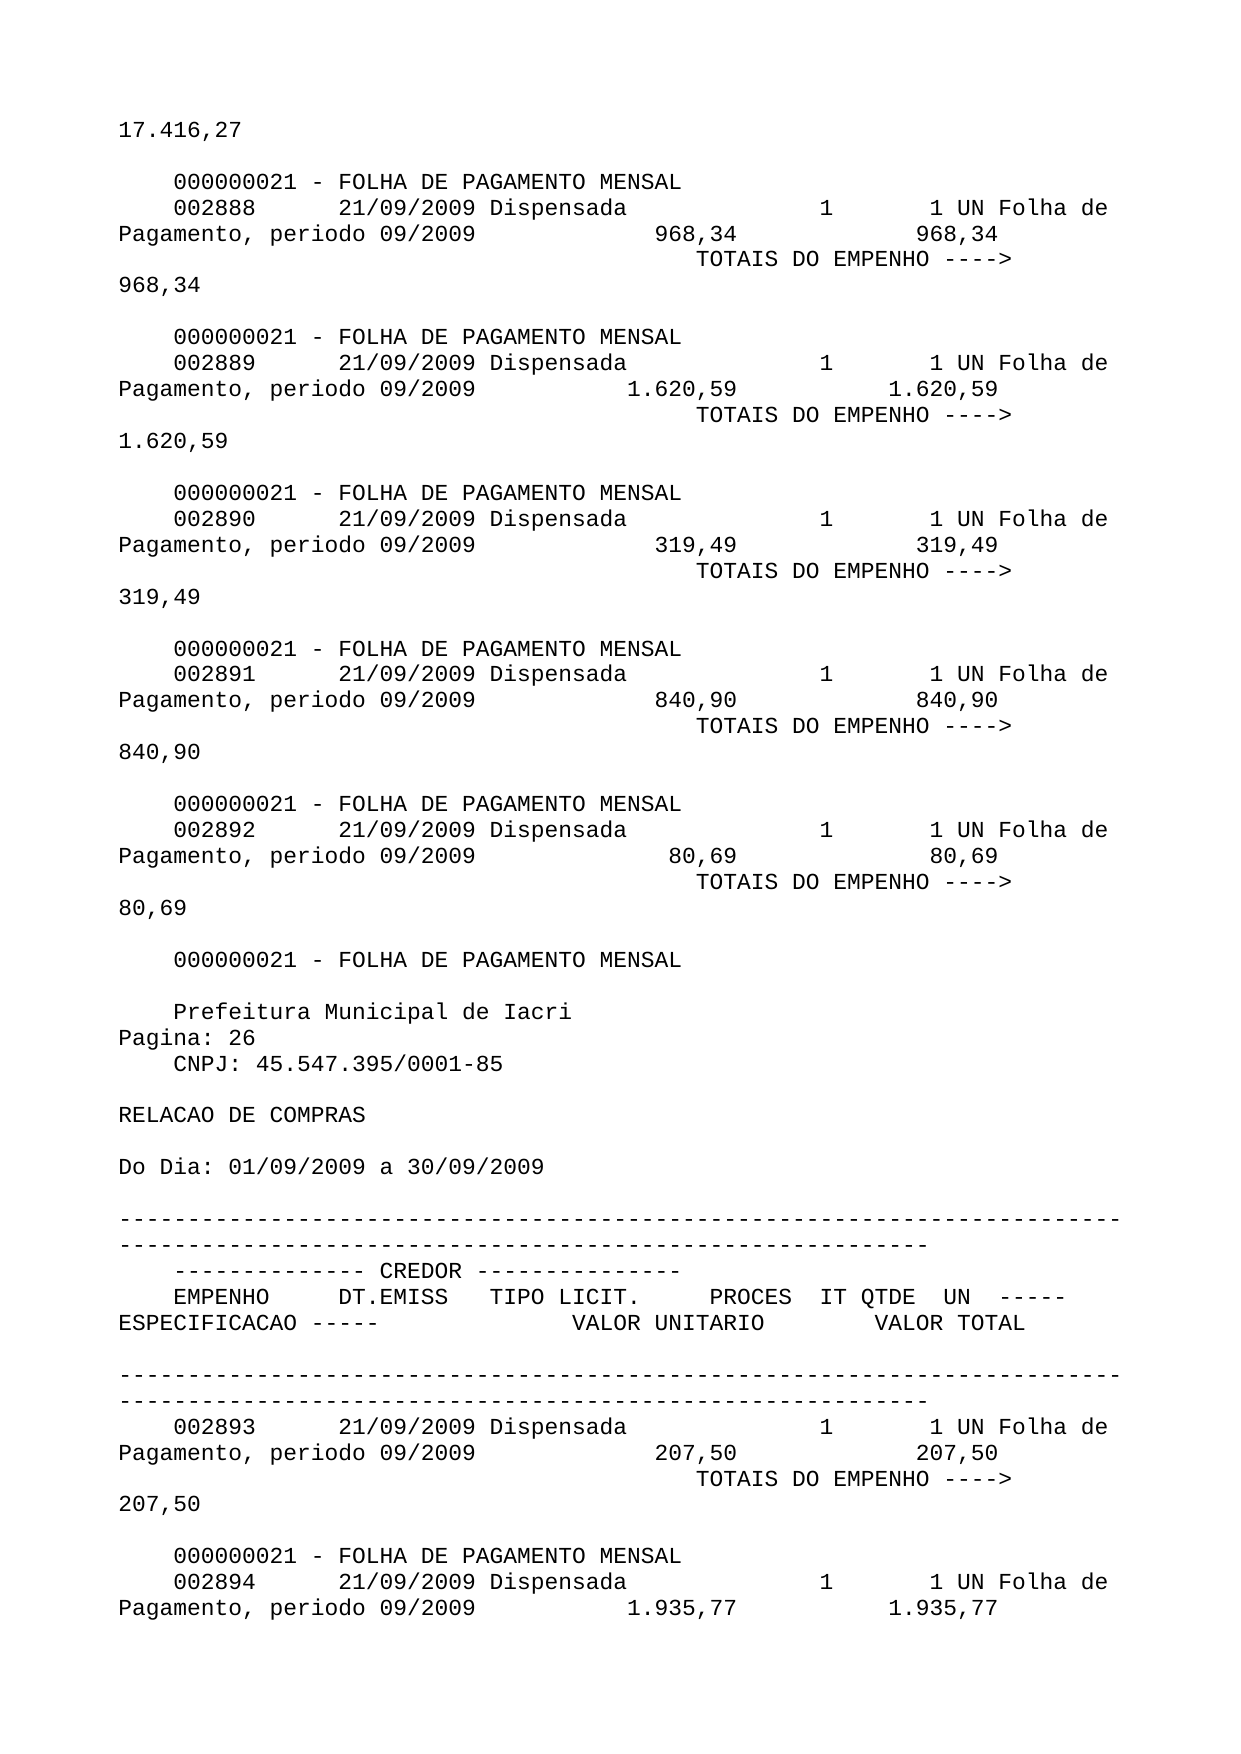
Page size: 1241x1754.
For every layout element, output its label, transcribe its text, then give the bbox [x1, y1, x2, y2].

text 000000021 - FOLHA DE PAGAMENTO MENSAL [118, 1545, 1122, 1571]
text 002889 21/09/2009 Dispensada 1 1 UN Folha de Pagamento, periodo 09/2009 1.620,59 1.620,59 [118, 352, 1122, 403]
text 000000021 - FOLHA DE PAGAMENTO MENSAL [118, 326, 1122, 352]
text TOTAIS DO EMPENHO ----> 840,90 [118, 715, 1122, 767]
text RELACAO DE COMPRAS [118, 1078, 1122, 1130]
text 000000021 - FOLHA DE PAGAMENTO MENSAL [118, 170, 1122, 196]
text TOTAIS DO EMPENHO ----> 968,34 [118, 248, 1122, 300]
text Do Dia: 01/09/2009 a 30/09/2009 [118, 1130, 1122, 1182]
text 000000021 - FOLHA DE PAGAMENTO MENSAL [118, 792, 1122, 818]
text ------------------------------------------------------------------------------------------------------------------------------------ [118, 1182, 1122, 1259]
text CNPJ: 45.547.395/0001-85 [118, 1052, 1122, 1078]
text TOTAIS DO EMPENHO ----> 80,69 [118, 870, 1122, 922]
text 002893 21/09/2009 Dispensada 1 1 UN Folha de Pagamento, periodo 09/2009 207,50 207,50 [118, 1415, 1122, 1467]
text 002888 21/09/2009 Dispensada 1 1 UN Folha de Pagamento, periodo 09/2009 968,34 968,34 [118, 196, 1122, 248]
text 002894 21/09/2009 Dispensada 1 1 UN Folha de Pagamento, periodo 09/2009 1.935,77 1.935,77 [118, 1571, 1122, 1622]
text 17.416,27 [118, 118, 1122, 144]
text TOTAIS DO EMPENHO ----> 207,50 [118, 1467, 1122, 1519]
text 002890 21/09/2009 Dispensada 1 1 UN Folha de Pagamento, periodo 09/2009 319,49 319,49 [118, 507, 1122, 559]
text TOTAIS DO EMPENHO ----> 319,49 [118, 559, 1122, 611]
text 000000021 - FOLHA DE PAGAMENTO MENSAL [118, 637, 1122, 663]
text -------------- CREDOR --------------- [118, 1259, 1122, 1285]
text 000000021 - FOLHA DE PAGAMENTO MENSAL [118, 481, 1122, 507]
text 000000021 - FOLHA DE PAGAMENTO MENSAL [118, 948, 1122, 974]
text EMPENHO DT.EMISS TIPO LICIT. PROCES IT QTDE UN ----- ESPECIFICACAO ----- VALOR UNITARIO VALOR TOTAL [118, 1285, 1122, 1337]
text 002891 21/09/2009 Dispensada 1 1 UN Folha de Pagamento, periodo 09/2009 840,90 840,90 [118, 663, 1122, 715]
text Prefeitura Municipal de Iacri Pagina: 26 [118, 1000, 1122, 1052]
text 002892 21/09/2009 Dispensada 1 1 UN Folha de Pagamento, periodo 09/2009 80,69 80,69 [118, 818, 1122, 870]
text TOTAIS DO EMPENHO ----> 1.620,59 [118, 403, 1122, 455]
text ------------------------------------------------------------------------------------------------------------------------------------ [118, 1337, 1122, 1415]
